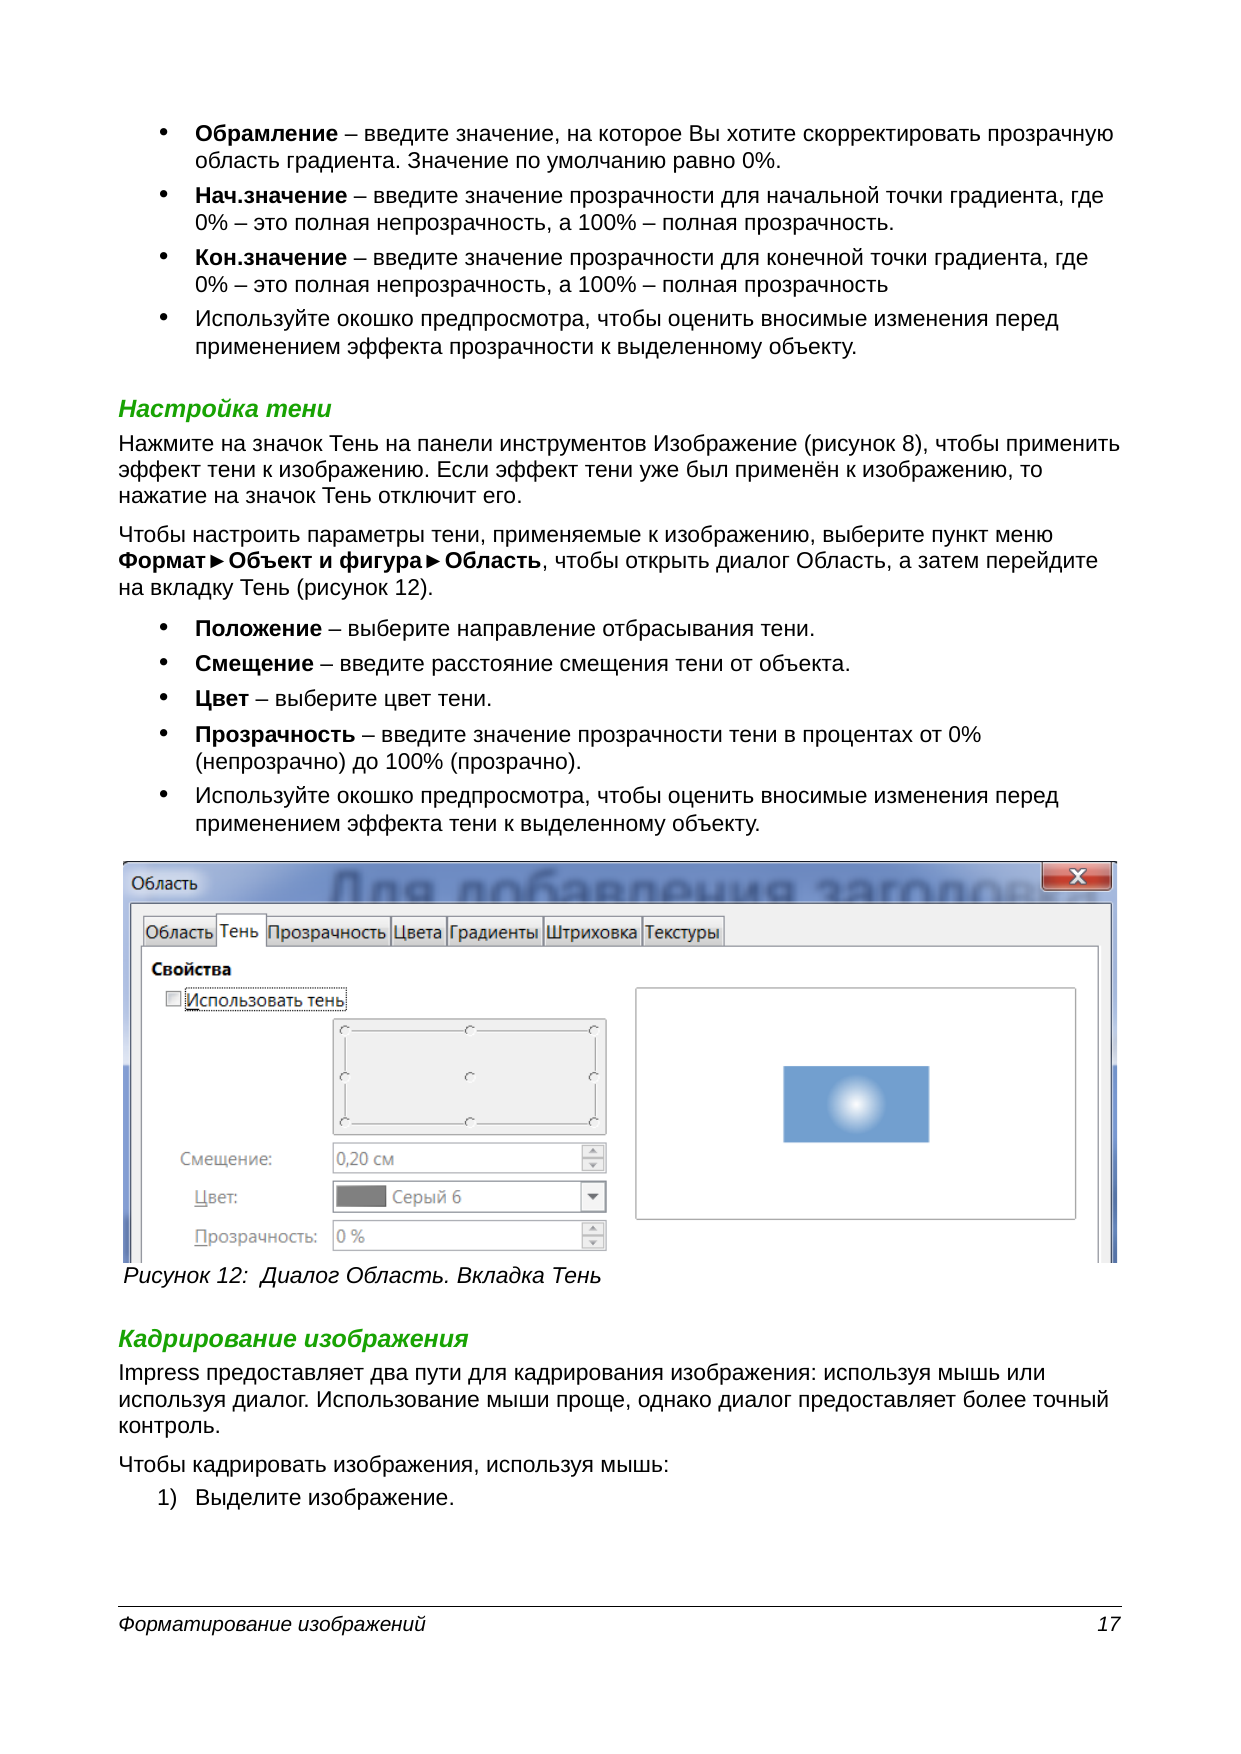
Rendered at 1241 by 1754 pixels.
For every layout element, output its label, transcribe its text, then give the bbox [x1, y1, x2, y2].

list Смещение – введите расстояние смещения тени от объекта. [156, 648, 1122, 677]
subtitle Настройка тени [118, 394, 1122, 423]
list Положение – выберите направление отбрасывания тени. [156, 613, 1122, 642]
list Прозрачность – введите значение прозрачности тени в процентах от 0% (непрозрачно) до 100% (прозрачно). [156, 719, 1122, 774]
text Impress предоставляет два пути для кадрирования изображения: используя мышь или используя диалог. Использование мыши проще, однако диалог предоставляет более точный контроль. [118, 1359, 1122, 1438]
subtitle Кадрирование изображения [118, 1324, 1122, 1353]
picture [123, 861, 1118, 1263]
list Обрамление – введите значение, на которое Вы хотите скорректировать прозрачную область градиента. Значение по умолчанию равно 0%. [156, 118, 1122, 174]
list Используйте окошко предпросмотра, чтобы оценить вносимые изменения перед применением эффекта тени к выделенному объекту. [156, 781, 1122, 836]
list Кон.значение – введите значение прозрачности для конечной точки градиента, где 0% – это полная непрозрачность, а 100% – полная прозрачность [156, 242, 1122, 297]
list Цвет – выберите цвет тени. [156, 683, 1122, 713]
text Чтобы настроить параметры тени, применяемые к изображению, выберите пункт меню Формат►Объект и фигура►Область, чтобы открыть диалог Область, а затем перейдите на вкладку Тень (рисунок 12). [118, 521, 1122, 600]
list Нач.значение – введите значение прозрачности для начальной точки градиента, где 0% – это полная непрозрачность, а 100% – полная прозрачность. [156, 180, 1122, 235]
text Рисунок 12: Диалог Область. Вкладка Тень [123, 1263, 1117, 1289]
list Выделите изображение. [177, 1484, 1122, 1510]
text Нажмите на значок Тень на панели инструментов Изображение (рисунок 8), чтобы применить эффект тени к изображению. Если эффект тени уже был применён к изображению, то нажатие на значок Тень отключит его. [118, 429, 1122, 509]
list Используйте окошко предпросмотра, чтобы оценить вносимые изменения перед применением эффекта прозрачности к выделенному объекту. [156, 303, 1122, 359]
list Чтобы кадрировать изображения, используя мышь: [118, 1451, 1122, 1477]
